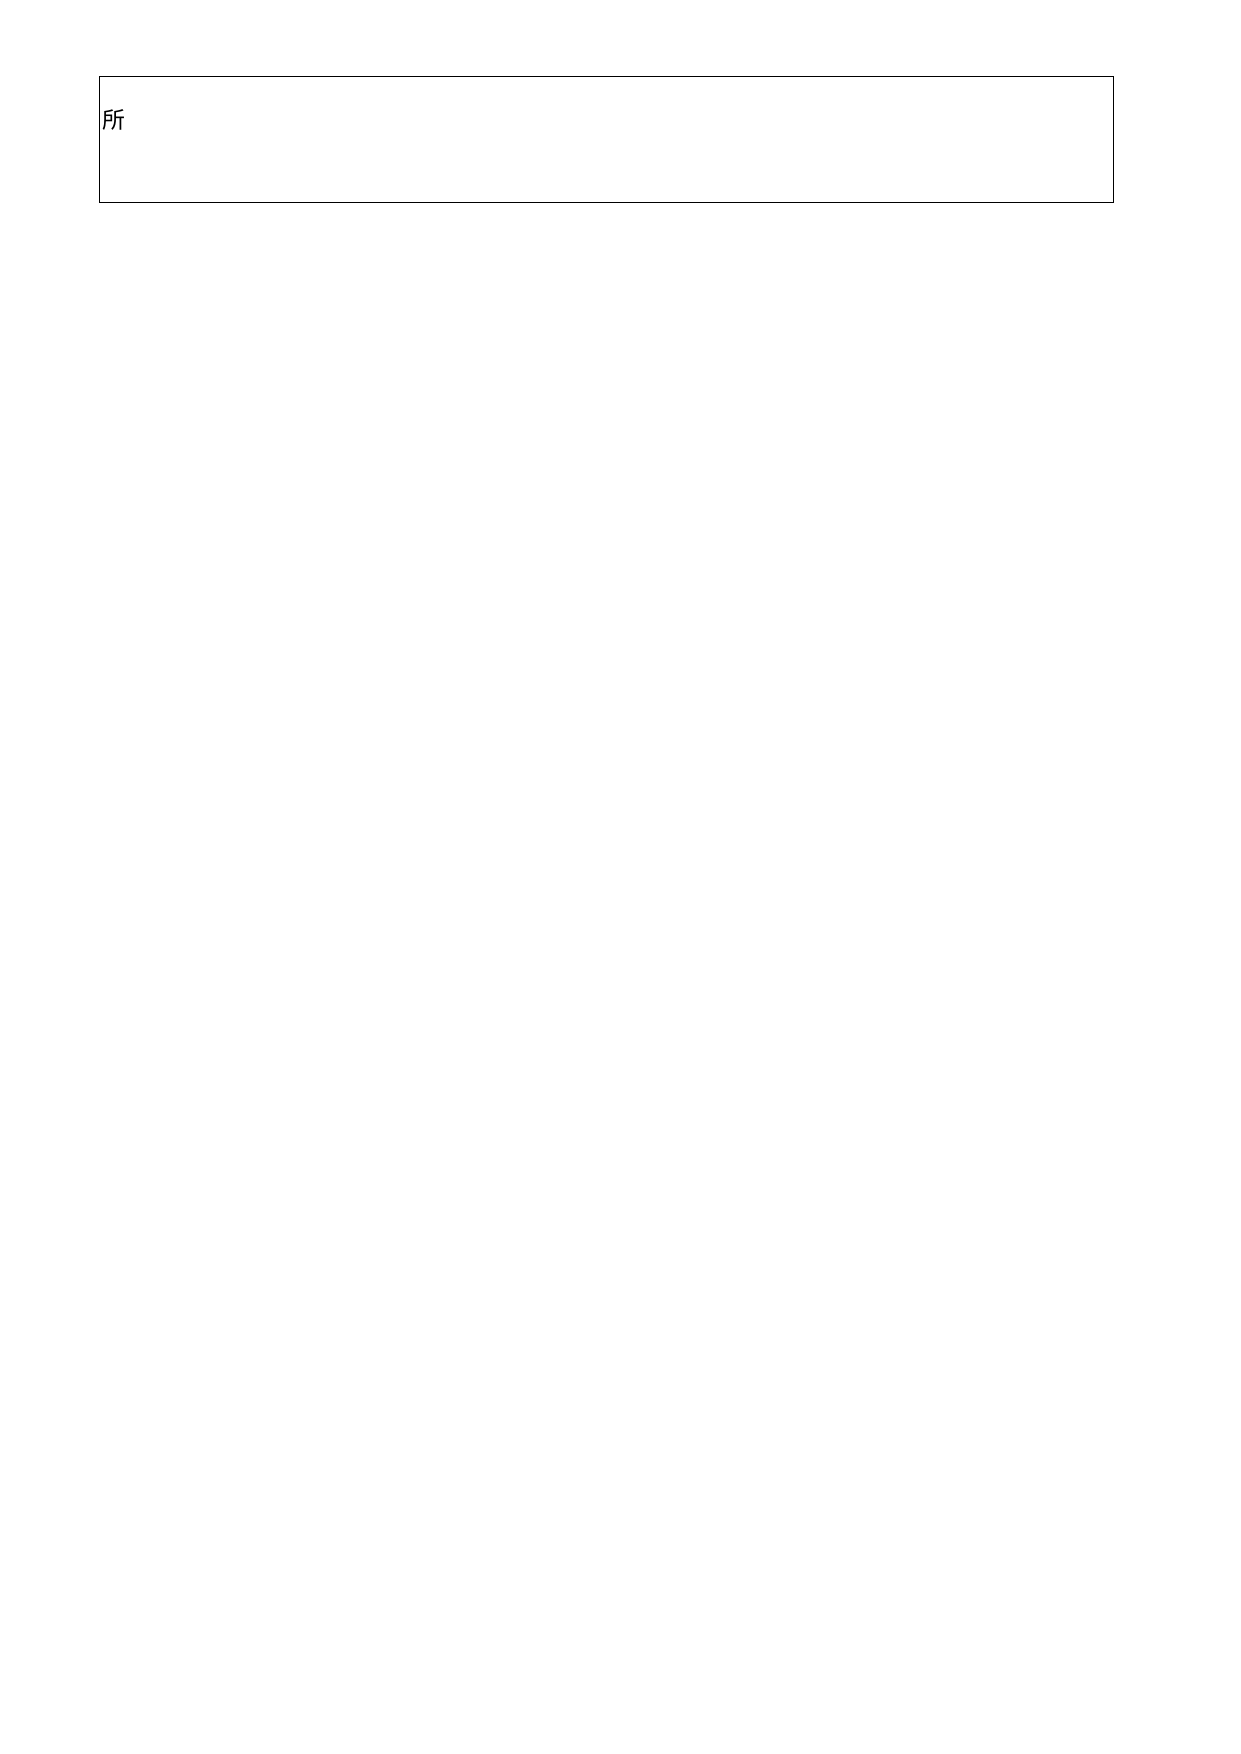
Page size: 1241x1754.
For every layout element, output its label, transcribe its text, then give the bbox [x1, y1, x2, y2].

table_cell 所 [100, 77, 1113, 202]
